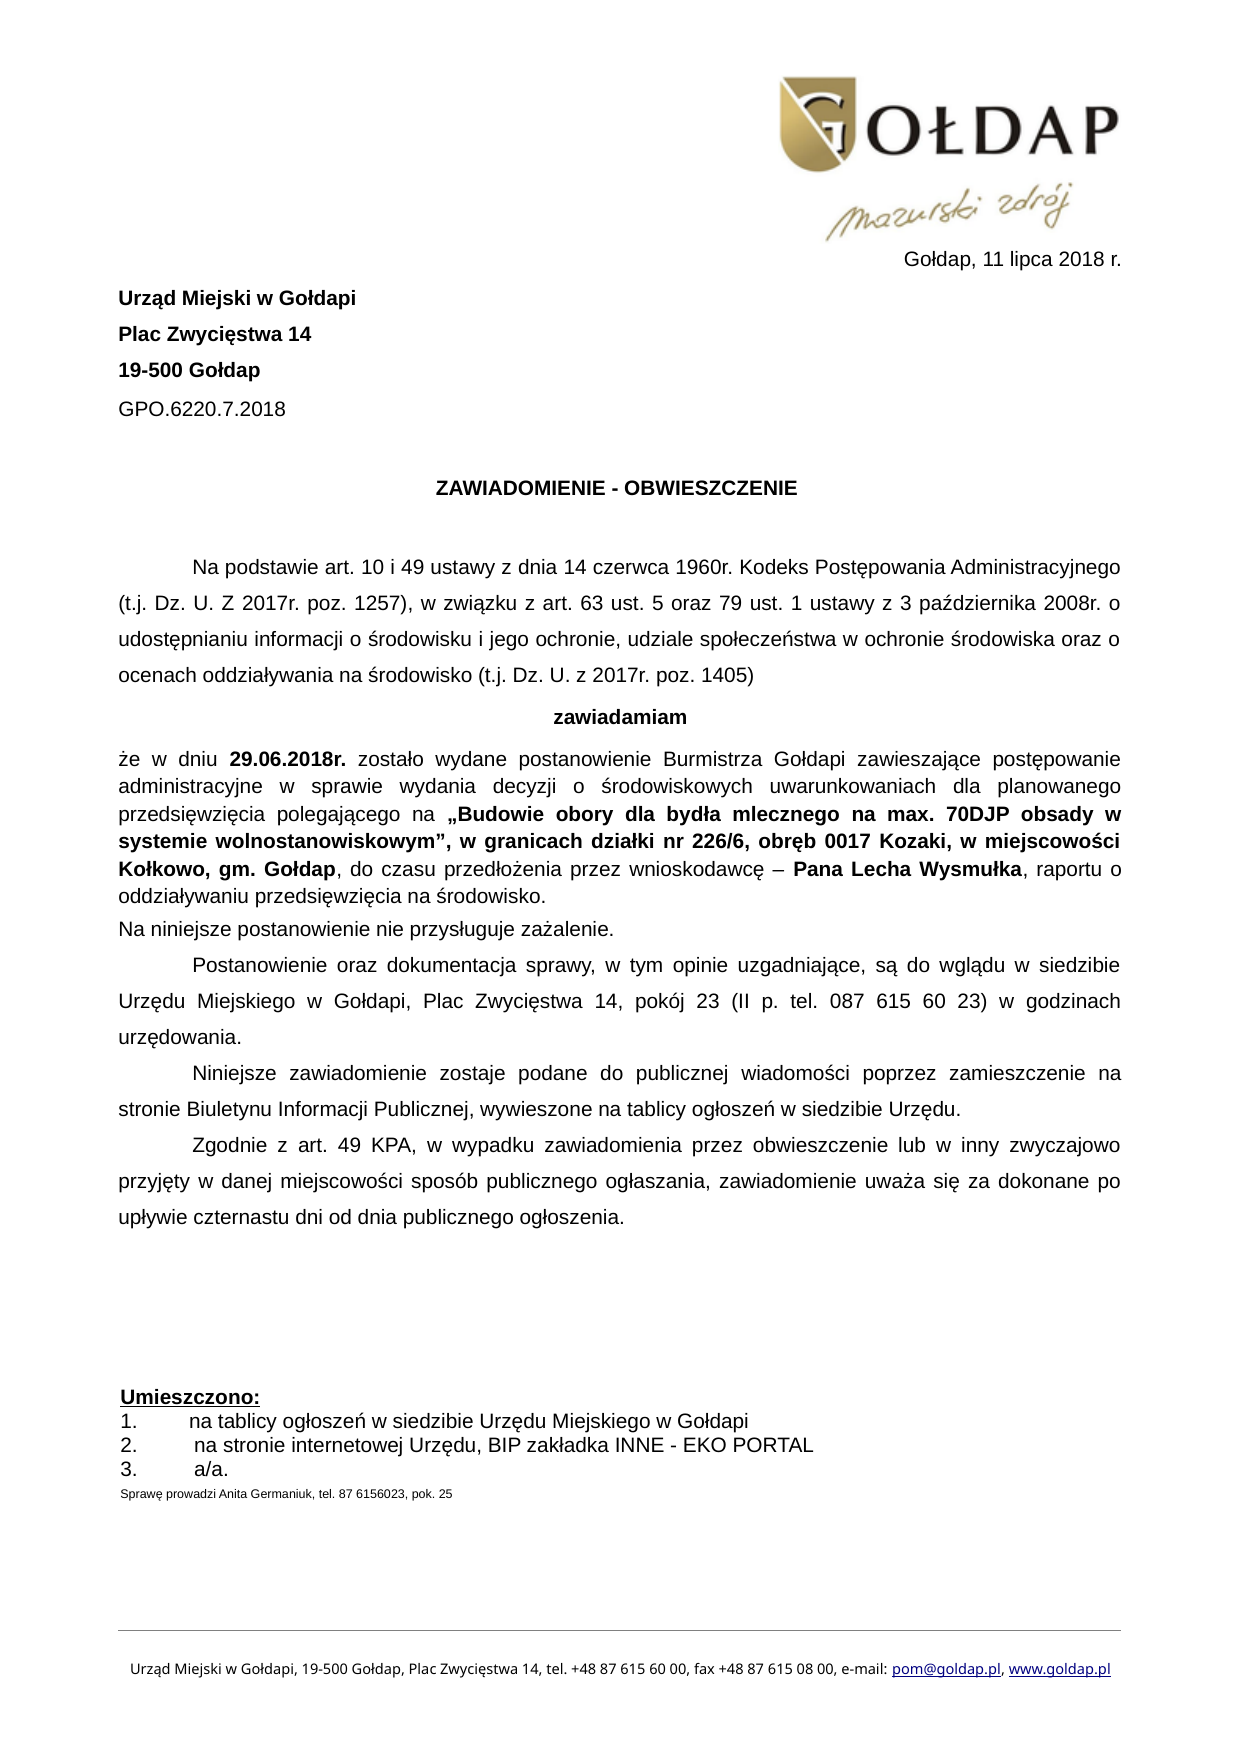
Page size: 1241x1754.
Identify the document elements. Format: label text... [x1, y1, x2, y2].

text Niniejsze zawiadomienie zostaje podane do publicznej wiadomości poprzez zamieszczenie na stronie Biuletynu Informacji Publicznej, wywieszone na tablicy ogłoszeń w siedzibie Urzędu. [118, 1061, 1122, 1121]
text Na podstawie art. 10 i 49 ustawy z dnia 14 czerwca 1960r. Kodeks Postępowania Administracyjnego (t.j. Dz. U. Z 2017r. poz. 1257), w związku z art. 63 ust. 5 oraz 79 ust. 1 ustawy z 3 października 2008r. o udostępnianiu informacji o środowisku i jego ochronie, udziale społeczeństwa w ochronie środowiska oraz o ocenach oddziaływania na środowisko (t.j. Dz. U. z 2017r. poz. 1405) [118, 555, 1122, 687]
text Plac Zwycięstwa 14 [118, 322, 1122, 346]
text Na niniejsze postanowienie nie przysługuje zażalenie. [118, 917, 1122, 941]
text 3. a/a. [120, 1457, 1122, 1481]
text 19-500 Gołdap [118, 358, 1122, 382]
text Gołdap, 11 lipca 2018 r. [118, 124, 1122, 271]
text 2. na stronie internetowej Urzędu, BIP zakładka INNE - EKO PORTAL [120, 1433, 1122, 1457]
text Urząd Miejski w Gołdapi [118, 286, 1122, 310]
text Postanowienie oraz dokumentacja sprawy, w tym opinie uzgadniające, są do wglądu w siedzibie Urzędu Miejskiego w Gołdapi, Plac Zwycięstwa 14, pokój 23 (II p. tel. 087 615 60 23) w godzinach urzędowania. [118, 953, 1122, 1049]
list na tablicy ogłoszeń w siedzibie Urzędu Miejskiego w Gołdapi [120, 1409, 1122, 1433]
text Sprawę prowadzi Anita Germaniuk, tel. 87 6156023, pok. 25 [120, 1487, 1122, 1501]
text Umieszczono: [120, 1385, 1122, 1409]
text Zgodnie z art. 49 KPA, w wypadku zawiadomienia przez obwieszczenie lub w inny zwyczajowo przyjęty w danej miejscowości sposób publicznego ogłaszania, zawiadomienie uważa się za dokonane po upływie czternastu dni od dnia publicznego ogłoszenia. [118, 1133, 1122, 1229]
text ZAWIADOMIENIE - OBWIESZCZENIE [118, 476, 1122, 500]
text że w dniu 29.06.2018r. zostało wydane postanowienie Burmistrza Gołdapi zawieszające postępowanie administracyjne w sprawie wydania decyzji o środowiskowych uwarunkowaniach dla planowanego przedsięwzięcia polegającego na „Budowie obory dla bydła mlecznego na max. 70DJP obsady w systemie wolnostanowiskowym”, w granicach działki nr 226/6, obręb 0017 Kozaki, w miejscowości Kołkowo, gm. Gołdap, do czasu przedłożenia przez wnioskodawcę – Pana Lecha Wysmułka, raportu o oddziaływaniu przedsięwzięcia na środowisko. [118, 746, 1122, 908]
text GPO.6220.7.2018 [118, 397, 1122, 421]
text zawiadamiam [118, 704, 1122, 728]
